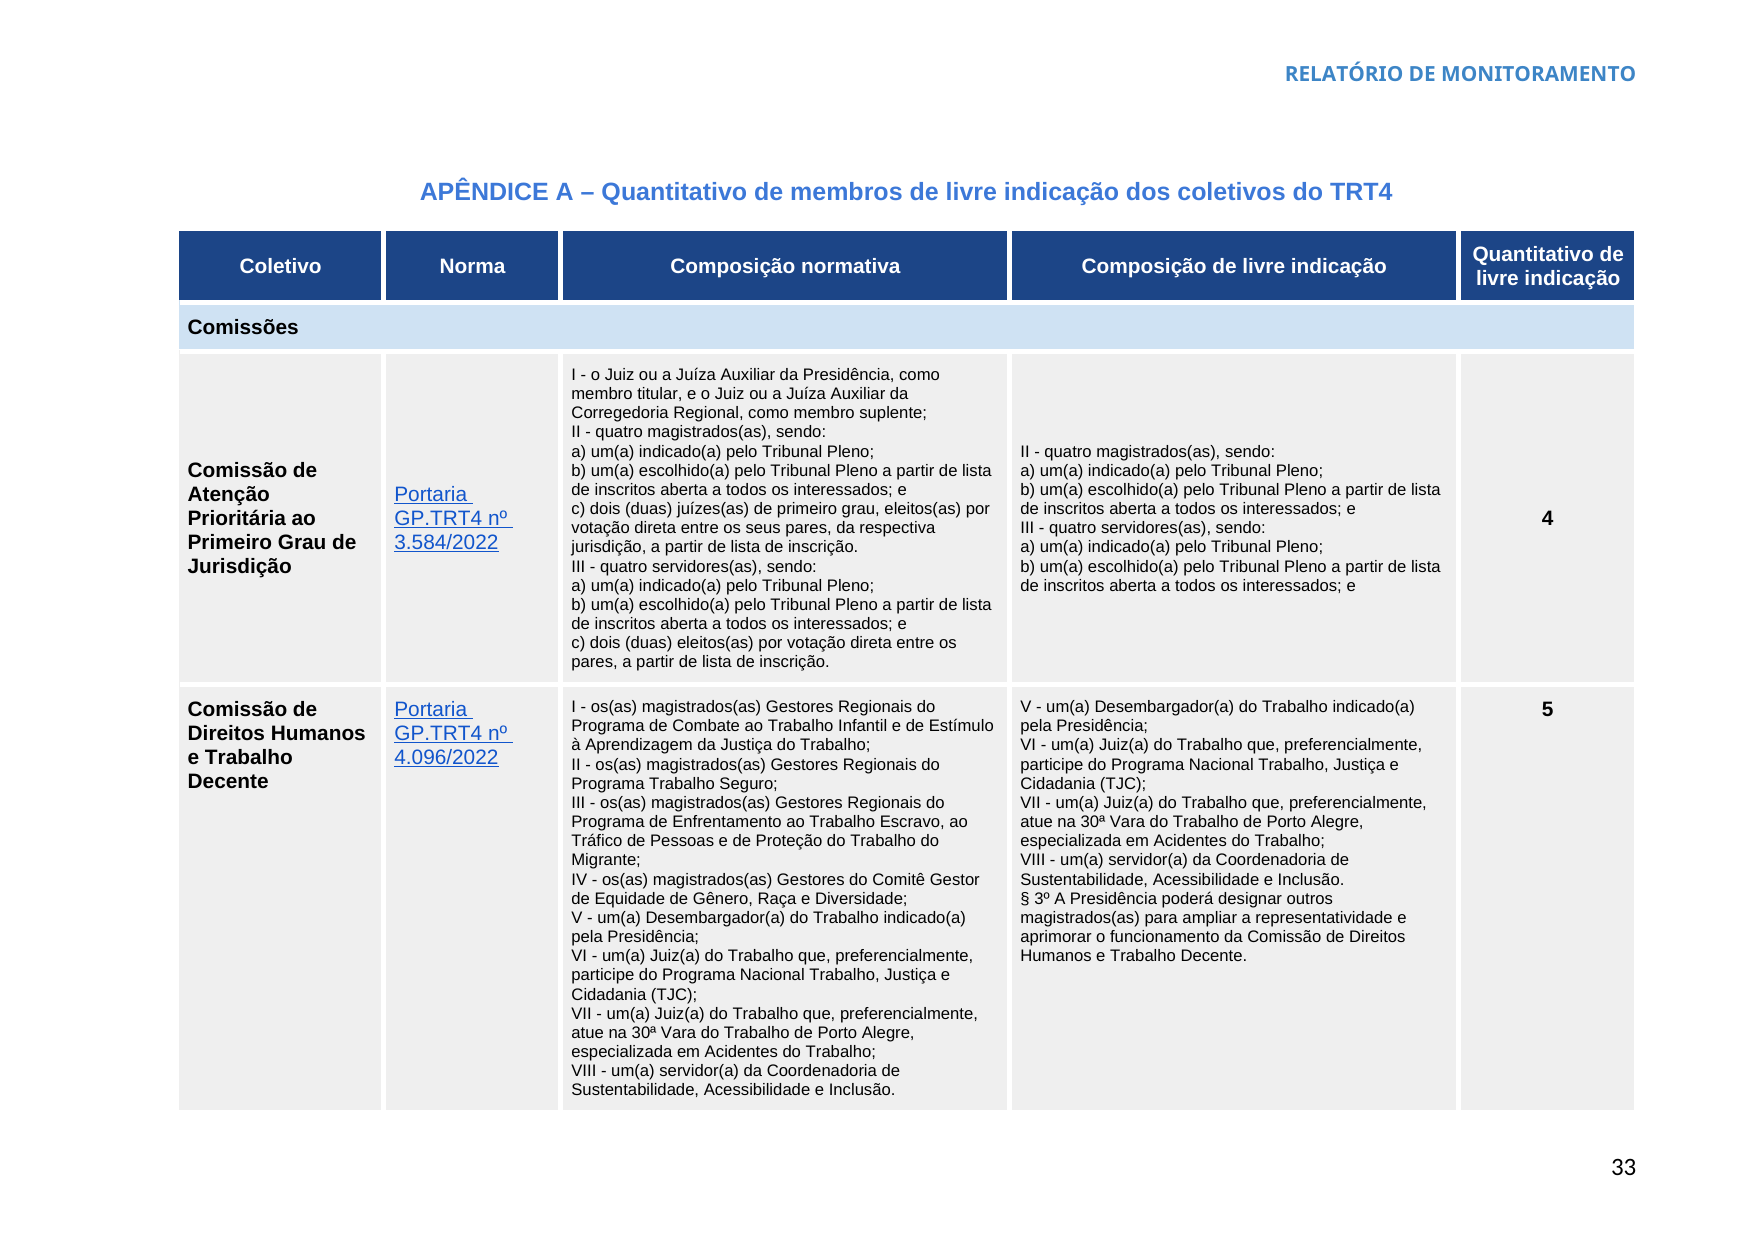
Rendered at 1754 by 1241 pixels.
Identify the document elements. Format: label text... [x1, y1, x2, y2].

table_cell I - os(as) magistrados(as) Gestores Regionais do Programa de Combate ao Trabalho Infantil e de Estímulo à Aprendizagem da Justiça do Trabalho; II - os(as) magistrados(as) Gestores Regionais do Programa Trabalho Seguro; III - os(as) magistrados(as) Gestores Regionais do Programa de Enfrentamento ao Trabalho Escravo, ao Tráfico de Pessoas e de Proteção do Trabalho do Migrante; IV - os(as) magistrados(as) Gestores do Comitê Gestor de Equidade de Gênero, Raça e Diversidade; V - um(a) Desembargador(a) do Trabalho indicado(a) pela Presidência; VI - um(a) Juiz(a) do Trabalho que, preferencialmente, participe do Programa Nacional Trabalho, Justiça e Cidadania (TJC); VII - um(a) Juiz(a) do Trabalho que, preferencialmente, atue na 30ª Vara do Trabalho de Porto Alegre, especializada em Acidentes do Trabalho; VIII - um(a) servidor(a) da Coordenadoria de Sustentabilidade, Acessibilidade e Inclusão. [563, 687, 1007, 1110]
table_cell Comissão de Direitos Humanos e Trabalho Decente [179, 683, 381, 1110]
table_cell II - quatro magistrados(as), sendo: a) um(a) indicado(a) pelo Tribunal Pleno; b) um(a) escolhido(a) pelo Tribunal Pleno a partir de lista de inscritos aberta a todos os interessados; e III - quatro servidores(as), sendo: a) um(a) indicado(a) pelo Tribunal Pleno; b) um(a) escolhido(a) pelo Tribunal Pleno a partir de lista de inscritos aberta a todos os interessados; e [1012, 354, 1456, 682]
table_cell Comissão de Atenção Prioritária ao Primeiro Grau de Jurisdição [179, 351, 381, 682]
table_cell V - um(a) Desembargador(a) do Trabalho indicado(a) pela Presidência; VI - um(a) Juiz(a) do Trabalho que, preferencialmente, participe do Programa Nacional Trabalho, Justiça e Cidadania (TJC); VII - um(a) Juiz(a) do Trabalho que, preferencialmente, atue na 30ª Vara do Trabalho de Porto Alegre, especializada em Acidentes do Trabalho; VIII - um(a) servidor(a) da Coordenadoria de Sustentabilidade, Acessibilidade e Inclusão. § 3º A Presidência poderá designar outros magistrados(as) para ampliar a representatividade e aprimorar o funcionamento da Comissão de Direitos Humanos e Trabalho Decente. [1012, 687, 1456, 1110]
table_header Composição normativa [563, 231, 1007, 300]
table_cell Portaria GP.TRT4 nº 3.584/2022 [386, 354, 558, 682]
table_cell 4 [1461, 354, 1634, 682]
table_header Coletivo [179, 231, 381, 300]
table_header Norma [386, 231, 558, 300]
table_cell Comissões [179, 301, 1634, 349]
text APÊNDICE A – Quantitativo de membros de livre indicação dos coletivos do TRT4 [177, 177, 1636, 206]
table_header Composição de livre indicação [1012, 231, 1456, 300]
table_cell I - o Juiz ou a Juíza Auxiliar da Presidência, como membro titular, e o Juiz ou a Juíza Auxiliar da Corregedoria Regional, como membro suplente; II - quatro magistrados(as), sendo: a) um(a) indicado(a) pelo Tribunal Pleno; b) um(a) escolhido(a) pelo Tribunal Pleno a partir de lista de inscritos aberta a todos os interessados; e c) dois (duas) juízes(as) de primeiro grau, eleitos(as) por votação direta entre os seus pares, da respectiva jurisdição, a partir de lista de inscrição. III - quatro servidores(as), sendo: a) um(a) indicado(a) pelo Tribunal Pleno; b) um(a) escolhido(a) pelo Tribunal Pleno a partir de lista de inscritos aberta a todos os interessados; e c) dois (duas) eleitos(as) por votação direta entre os pares, a partir de lista de inscrição. [563, 354, 1007, 682]
table_cell 5 [1461, 687, 1634, 1110]
table_cell Portaria GP.TRT4 nº 4.096/2022 [386, 687, 558, 1110]
table_header Quantitativo de livre indicação [1461, 231, 1634, 300]
